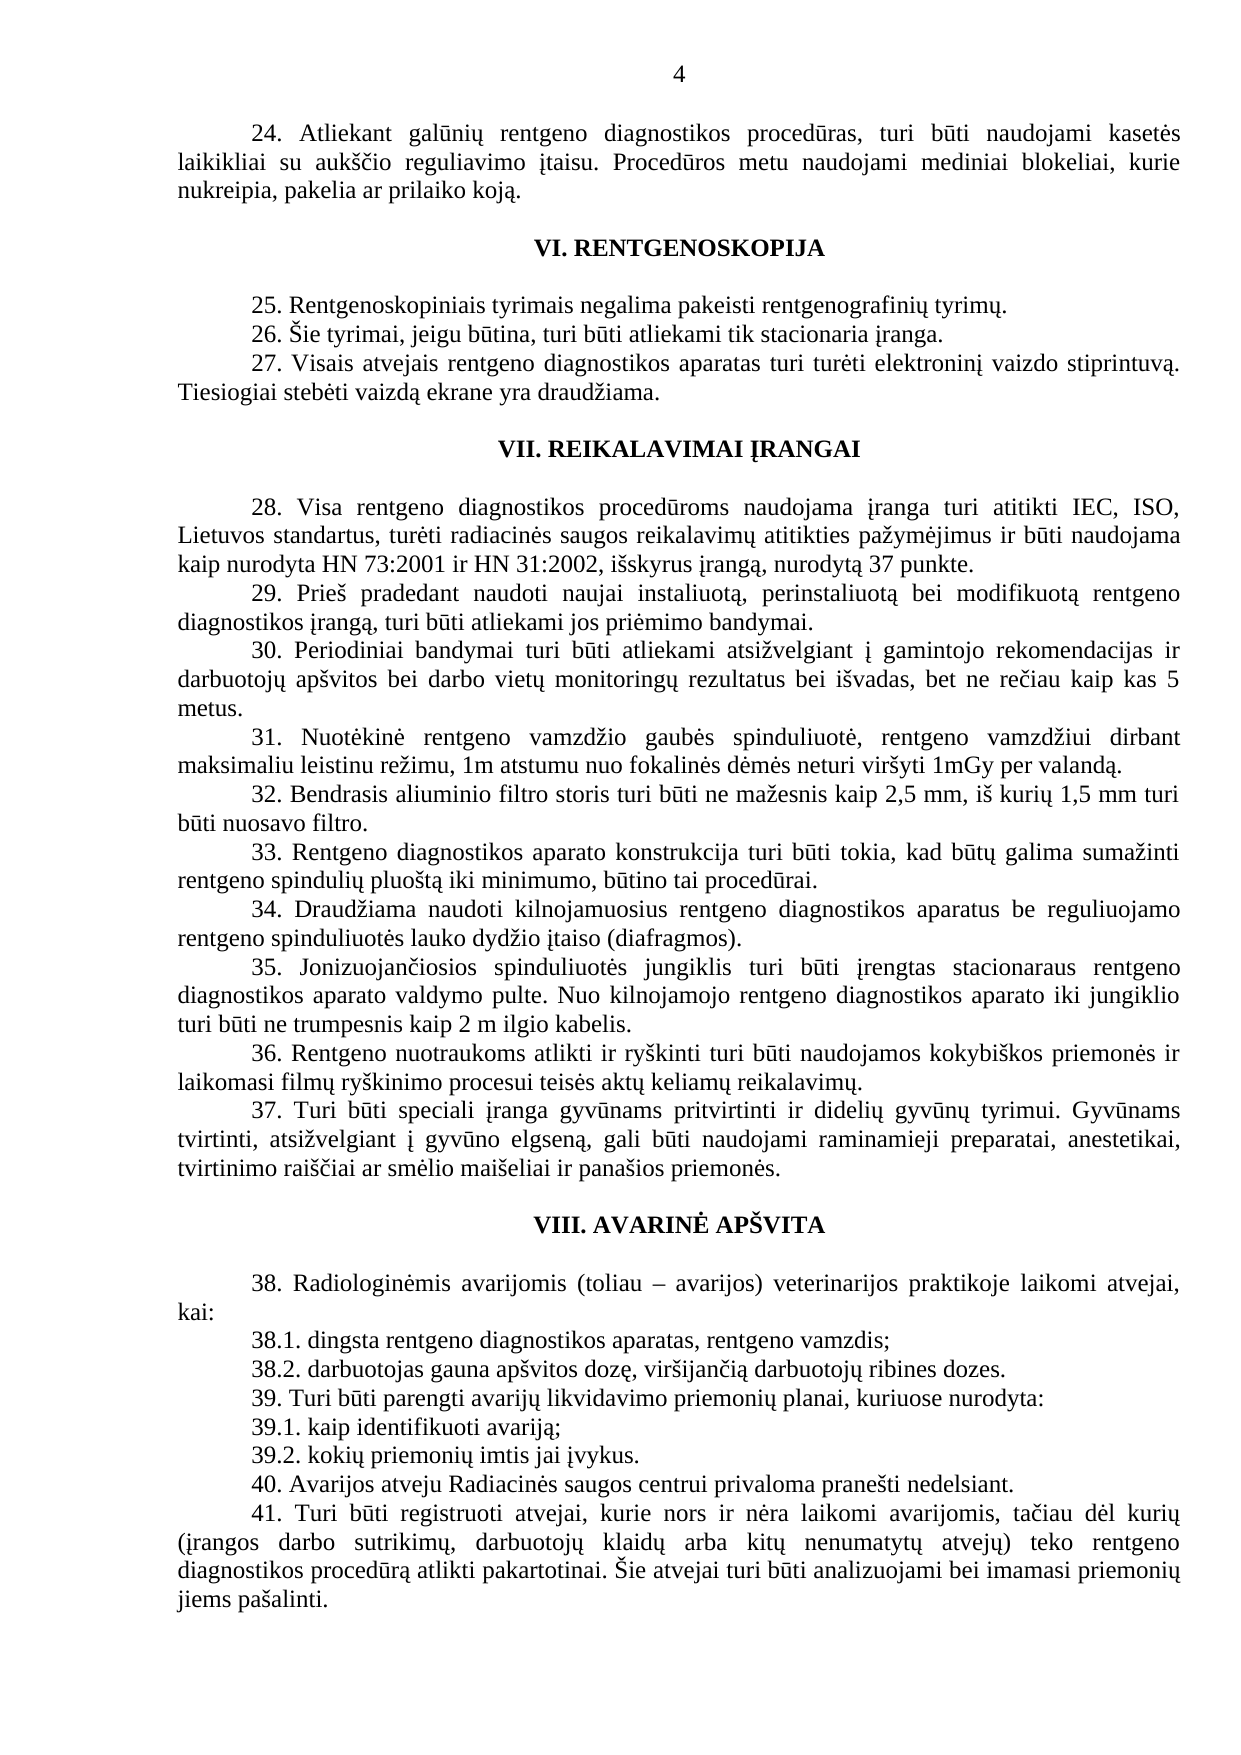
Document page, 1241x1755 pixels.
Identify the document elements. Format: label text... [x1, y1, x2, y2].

text 26. Šie tyrimai, jeigu būtina, turi būti atliekami tik stacionaria įranga. [177, 319, 1181, 348]
text 27. Visais atvejais rentgeno diagnostikos aparatas turi turėti elektroninį vaizdo stiprintuvą. Tiesiogiai stebėti vaizdą ekrane yra draudžiama. [177, 348, 1181, 406]
text 38.2. darbuotojas gauna apšvitos dozę, viršijančią darbuotojų ribines dozes. [177, 1354, 1181, 1383]
text 41. Turi būti registruoti atvejai, kurie nors ir nėra laikomi avarijomis, tačiau dėl kurių (įrangos darbo sutrikimų, darbuotojų klaidų arba kitų nenumatytų atvejų) teko rentgeno diagnostikos procedūrą atlikti pakartotinai. Šie atvejai turi būti analizuojami bei imamasi priemonių jiems pašalinti. [177, 1498, 1181, 1613]
text 32. Bendrasis aliuminio filtro storis turi būti ne mažesnis kaip 2,5 mm, iš kurių 1,5 mm turi būti nuosavo filtro. [177, 779, 1181, 837]
text 40. Avarijos atveju Radiacinės saugos centrui privaloma pranešti nedelsiant. [177, 1469, 1181, 1498]
text VIII. AVARINĖ APŠVITA [177, 1211, 1181, 1239]
text 39.2. kokių priemonių imtis jai įvykus. [177, 1441, 1181, 1469]
text 39. Turi būti parengti avarijų likvidavimo priemonių planai, kuriuose nurodyta: [177, 1383, 1181, 1412]
text 35. Jonizuojančiosios spinduliuotės jungiklis turi būti įrengtas stacionaraus rentgeno diagnostikos aparato valdymo pulte. Nuo kilnojamojo rentgeno diagnostikos aparato iki jungiklio turi būti ne trumpesnis kaip 2 m ilgio kabelis. [177, 952, 1181, 1038]
text VII. REIKALAVIMAI ĮRANGAI [177, 434, 1181, 463]
text 39.1. kaip identifikuoti avariją; [177, 1412, 1181, 1441]
text 28. Visa rentgeno diagnostikos procedūroms naudojama įranga turi atitikti IEC, ISO, Lietuvos standartus, turėti radiacinės saugos reikalavimų atitikties pažymėjimus ir būti naudojama kaip nurodyta HN 73:2001 ir HN 31:2002, išskyrus įrangą, nurodytą 37 punkte. [177, 492, 1181, 578]
text 34. Draudžiama naudoti kilnojamuosius rentgeno diagnostikos aparatus be reguliuojamo rentgeno spinduliuotės lauko dydžio įtaiso (diafragmos). [177, 894, 1181, 952]
text 38.1. dingsta rentgeno diagnostikos aparatas, rentgeno vamzdis; [177, 1326, 1181, 1354]
text VI. RENTGENOSKOPIJA [177, 233, 1181, 262]
text 30. Periodiniai bandymai turi būti atliekami atsižvelgiant į gamintojo rekomendacijas ir darbuotojų apšvitos bei darbo vietų monitoringų rezultatus bei išvadas, bet ne rečiau kaip kas 5 metus. [177, 636, 1181, 722]
text 29. Prieš pradedant naudoti naujai instaliuotą, perinstaliuotą bei modifikuotą rentgeno diagnostikos įrangą, turi būti atliekami jos priėmimo bandymai. [177, 578, 1181, 636]
text 31. Nuotėkinė rentgeno vamzdžio gaubės spinduliuotė, rentgeno vamzdžiui dirbant maksimaliu leistinu režimu, 1m atstumu nuo fokalinės dėmės neturi viršyti 1mGy per valandą. [177, 722, 1181, 779]
text 38. Radiologinėmis avarijomis (toliau – avarijos) veterinarijos praktikoje laikomi atvejai, kai: [177, 1268, 1181, 1326]
text 24. Atliekant galūnių rentgeno diagnostikos procedūras, turi būti naudojami kasetės laikikliai su aukščio reguliavimo įtaisu. Procedūros metu naudojami mediniai blokeliai, kurie nukreipia, pakelia ar prilaiko koją. [177, 118, 1181, 204]
text 33. Rentgeno diagnostikos aparato konstrukcija turi būti tokia, kad būtų galima sumažinti rentgeno spindulių pluoštą iki minimumo, būtino tai procedūrai. [177, 837, 1181, 894]
text 25. Rentgenoskopiniais tyrimais negalima pakeisti rentgenografinių tyrimų. [177, 291, 1181, 319]
text 36. Rentgeno nuotraukoms atlikti ir ryškinti turi būti naudojamos kokybiškos priemonės ir laikomasi filmų ryškinimo procesui teisės aktų keliamų reikalavimų. [177, 1038, 1181, 1096]
text 37. Turi būti speciali įranga gyvūnams pritvirtinti ir didelių gyvūnų tyrimui. Gyvūnams tvirtinti, atsižvelgiant į gyvūno elgseną, gali būti naudojami raminamieji preparatai, anestetikai, tvirtinimo raiščiai ar smėlio maišeliai ir panašios priemonės. [177, 1096, 1181, 1182]
